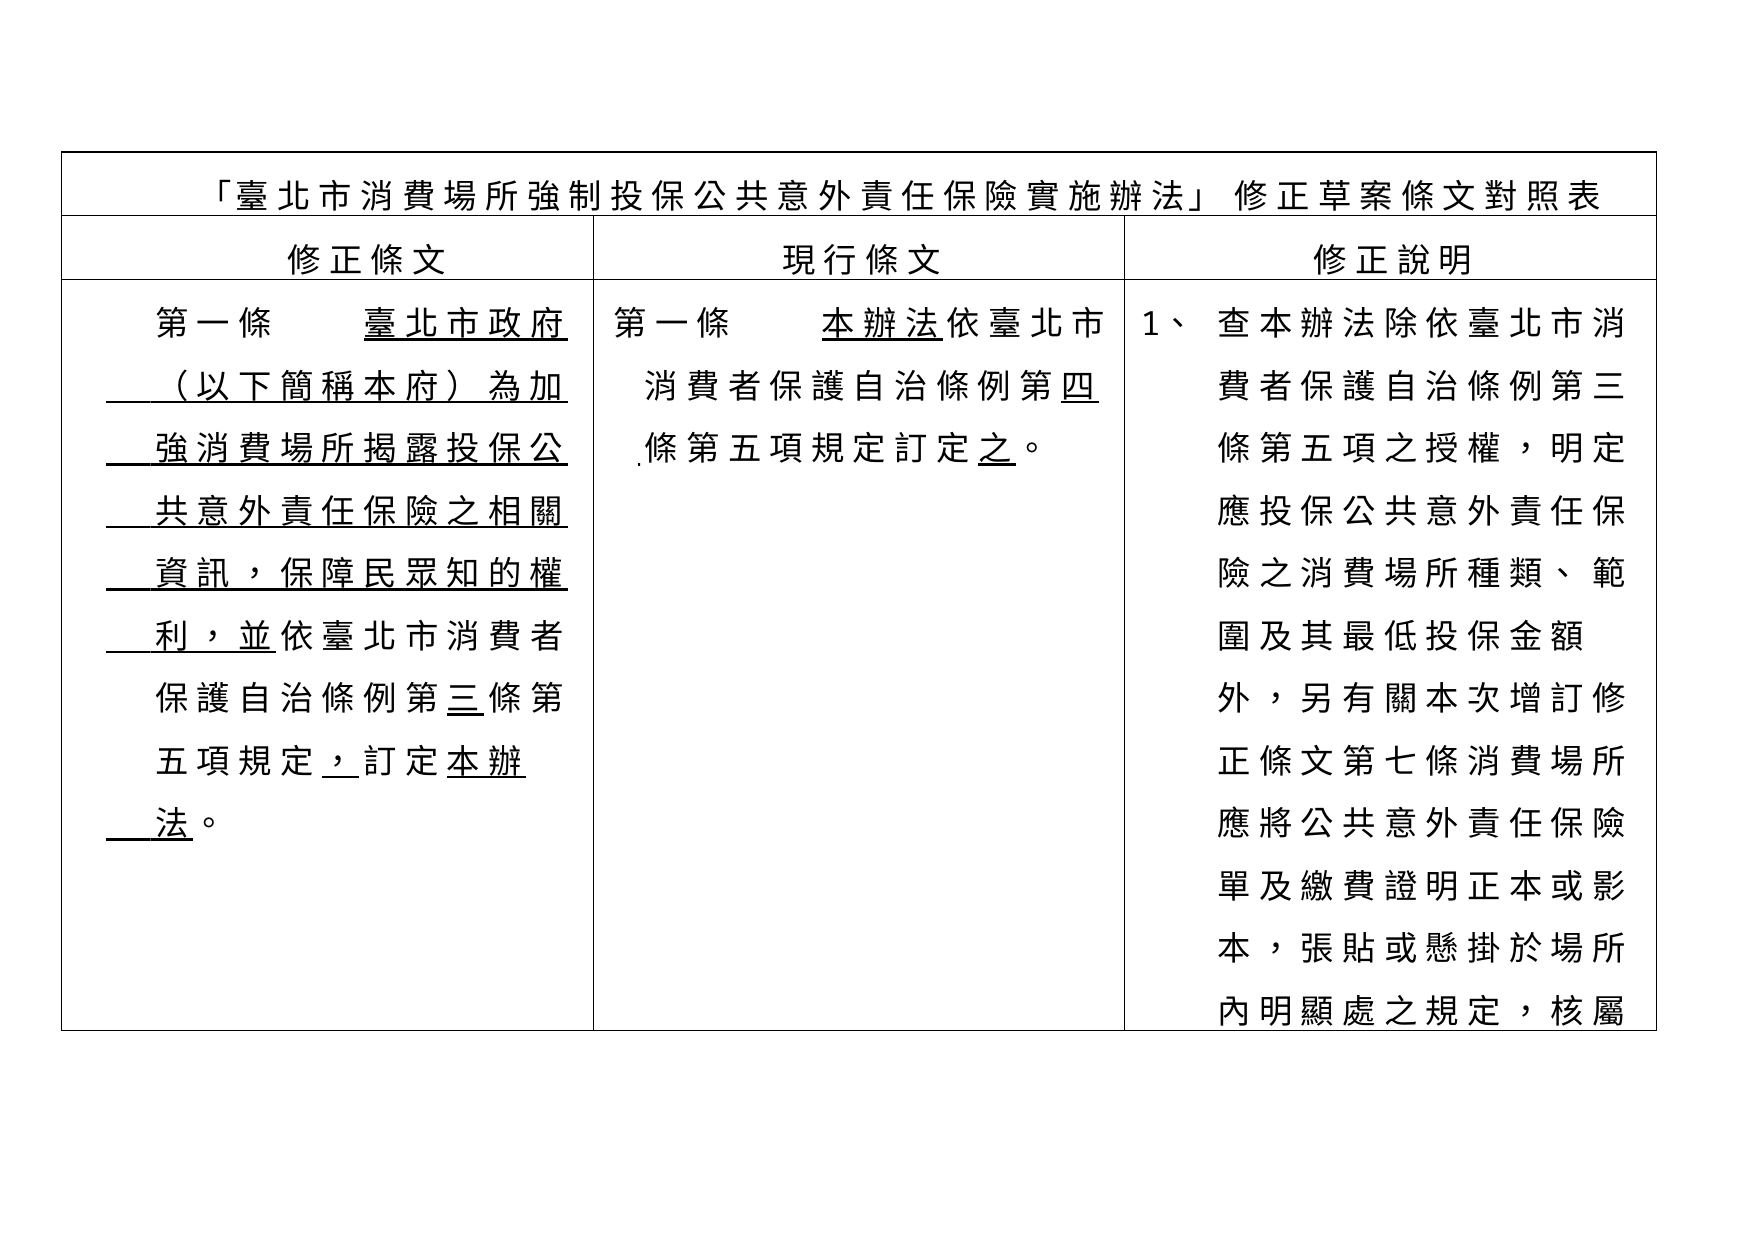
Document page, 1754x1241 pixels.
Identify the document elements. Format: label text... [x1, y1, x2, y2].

table_cell 修正說明 [1125, 216, 1656, 278]
table_cell 修正條文 [62, 216, 593, 278]
table_header 「臺北市消費場所強制投保公共意外責任保險實施辦法」修正草案條文對照表 [62, 153, 1656, 215]
table_cell 現行條文 [594, 216, 1124, 278]
table_cell 第一條 本辦法依臺北市消費者保護自治條例第四條第五項規定訂定之。 [594, 280, 1124, 1029]
table_cell 查本辦法除依臺北市消費者保護自治條例第三條第五項之授權，明定應投保公共意外責任保險之消費場所種類、範圍及其最低投保金額外，另有關本次增訂修正條文第七條消費場所應將公共意外責任保險單及繳費證明正本或影本，張貼或懸掛於場所內明顯處之規定，核屬 [1125, 280, 1656, 1029]
table_cell 第一條 臺北市政府（以下簡稱本府）為加強消費場所揭露投保公共意外責任保險之相關資訊，保障民眾知的權利，並依臺北市消費者保護自治條例第三條第五項規定，訂定本辦法。 [62, 280, 593, 1029]
